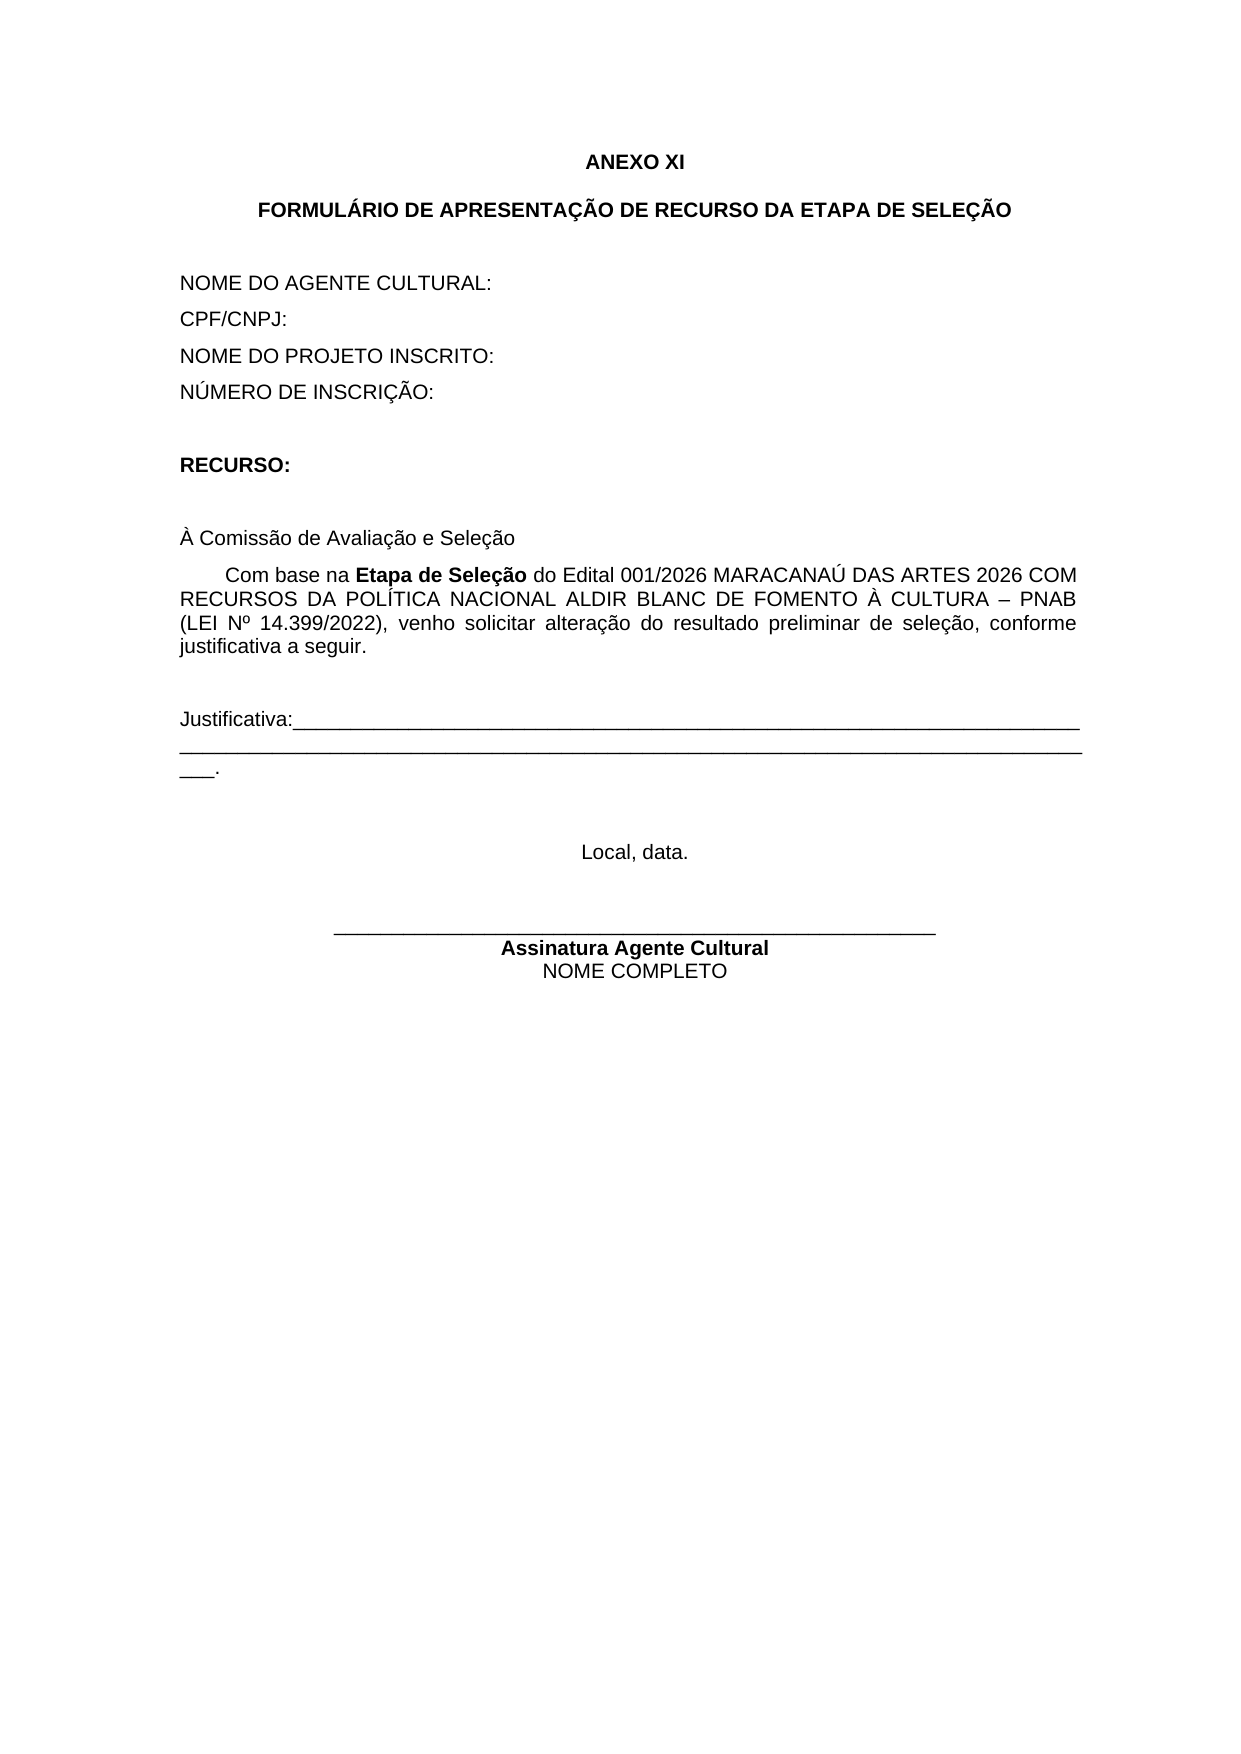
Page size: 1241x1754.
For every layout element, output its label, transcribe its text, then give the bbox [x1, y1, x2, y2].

text NOME DO AGENTE CULTURAL: [179, 271, 1078, 295]
text CPF/CNPJ: [179, 307, 1078, 331]
text NOME COMPLETO [179, 959, 1090, 983]
text Assinatura Agente Cultural [179, 935, 1090, 959]
text Local, data. [179, 839, 1090, 863]
text ____________________________________________________ [179, 911, 1090, 935]
text NÚMERO DE INSCRIÇÃO: [179, 380, 1078, 404]
text RECURSO: [179, 453, 1078, 477]
text NOME DO PROJETO INSCRITO: [179, 344, 1078, 368]
text À Comissão de Avaliação e Seleção [179, 526, 1090, 550]
text FORMULÁRIO DE APRESENTAÇÃO DE RECURSO DA ETAPA DE SELEÇÃO [179, 198, 1090, 222]
text Justificativa:_____________________________________________________________________________________________________________________________________________________. [179, 707, 1090, 779]
text ANEXO XI [179, 150, 1090, 174]
text Com base na Etapa de Seleção do Edital 001/2026 MARACANAÚ DAS ARTES 2026 COM RECURSOS DA POLÍTICA NACIONAL ALDIR BLANC DE FOMENTO À CULTURA – PNAB (LEI Nº 14.399/2022), venho solicitar alteração do resultado preliminar de seleção, conforme justificativa a seguir. [179, 562, 1078, 658]
